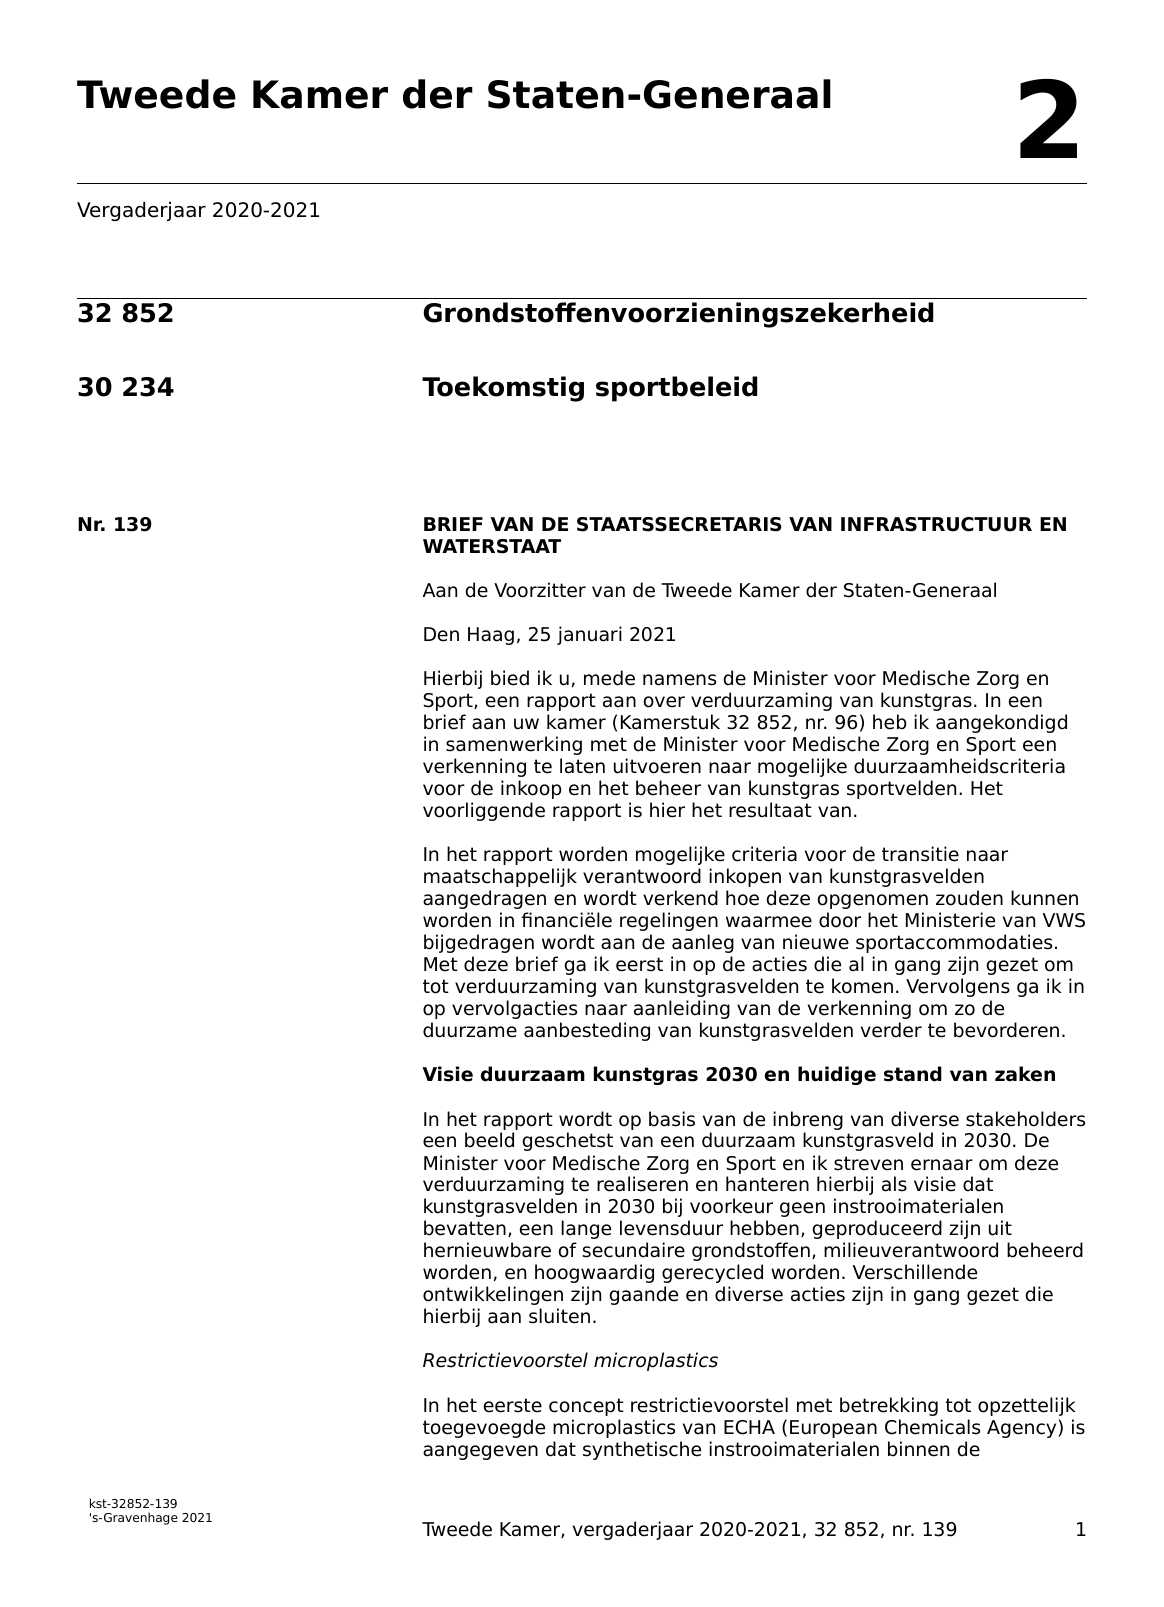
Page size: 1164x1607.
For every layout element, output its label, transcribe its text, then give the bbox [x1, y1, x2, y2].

text Aan de Voorzitter van de Tweede Kamer der Staten-Generaal [422, 580, 1087, 602]
text In het eerste concept restrictievoorstel met betrekking tot opzettelijk toegevoegde microplastics van ECHA (European Chemicals Agency) is aangegeven dat synthetische instrooimaterialen binnen de [422, 1394, 1087, 1461]
subtitle Restrictievoorstel microplastics [422, 1350, 1087, 1372]
subtitle Visie duurzaam kunstgras 2030 en huidige stand van zaken [422, 1064, 1087, 1086]
text kst-32852-139 [88, 1497, 323, 1511]
subtitle 32 852 Grondstoffenvoorzieningszekerheid [77, 299, 1087, 329]
table_header Tweede Kamer der Staten-Generaal [77, 59, 886, 183]
text Den Haag, 25 januari 2021 [422, 624, 1087, 646]
subtitle 30 234 Toekomstig sportbeleid [77, 373, 1087, 403]
table_header 2 [886, 59, 1087, 183]
subtitle Nr. 139 BRIEF VAN DE STAATSSECRETARIS VAN INFRASTRUCTUUR EN WATERSTAAT [77, 514, 1087, 558]
table_cell Vergaderjaar 2020-2021 [77, 184, 1087, 298]
text In het rapport worden mogelijke criteria voor de transitie naar maatschappelijk verantwoord inkopen van kunstgrasvelden aangedragen en wordt verkend hoe deze opgenomen zouden kunnen worden in financiële regelingen waarmee door het Ministerie van VWS bijgedragen wordt aan de aanleg van nieuwe sportaccommodaties. Met deze brief ga ik eerst in op de acties die al in gang zijn gezet om tot verduurzaming van kunstgrasvelden te komen. Vervolgens ga ik in op vervolgacties naar aanleiding van de verkenning om zo de duurzame aanbesteding van kunstgrasvelden verder te bevorderen. [422, 844, 1087, 1042]
text 's-Gravenhage 2021 [88, 1511, 323, 1525]
text Hierbij bied ik u, mede namens de Minister voor Medische Zorg en Sport, een rapport aan over verduurzaming van kunstgras. In een brief aan uw kamer (Kamerstuk 32 852, nr. 96) heb ik aangekondigd in samenwerking met de Minister voor Medische Zorg en Sport een verkenning te laten uitvoeren naar mogelijke duurzaamheidscriteria voor de inkoop en het beheer van kunstgras sportvelden. Het voorliggende rapport is hier het resultaat van. [422, 668, 1087, 822]
text In het rapport wordt op basis van de inbreng van diverse stakeholders een beeld geschetst van een duurzaam kunstgrasveld in 2030. De Minister voor Medische Zorg en Sport en ik streven ernaar om deze verduurzaming te realiseren en hanteren hierbij als visie dat kunstgrasvelden in 2030 bij voorkeur geen instrooimaterialen bevatten, een lange levensduur hebben, geproduceerd zijn uit hernieuwbare of secundaire grondstoffen, milieuverantwoord beheerd worden, en hoogwaardig gerecycled worden. Verschillende ontwikkelingen zijn gaande en diverse acties zijn in gang gezet die hierbij aan sluiten. [422, 1108, 1087, 1328]
